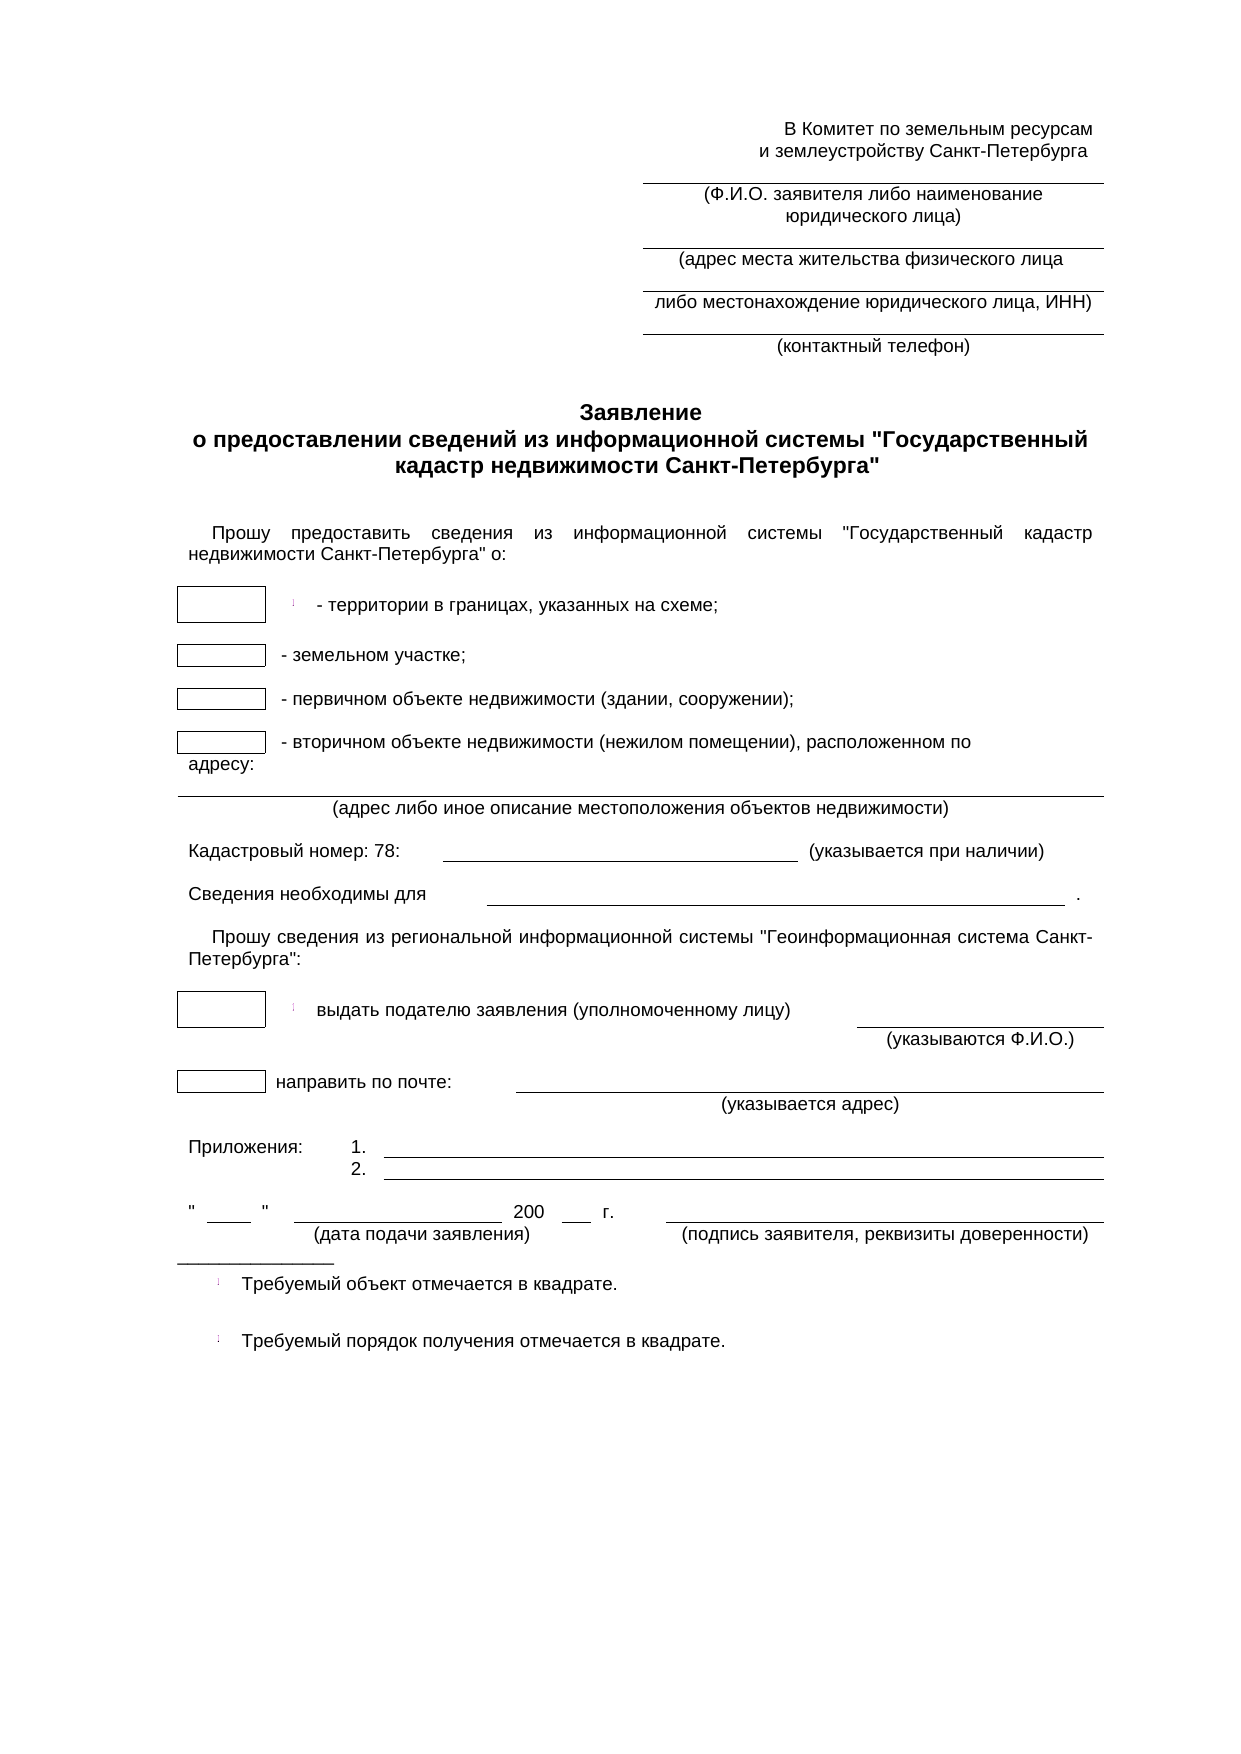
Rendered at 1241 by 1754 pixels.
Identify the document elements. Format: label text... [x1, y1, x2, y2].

table_cell 1. [340, 1136, 383, 1157]
table_cell [443, 840, 797, 861]
table_cell [294, 1201, 502, 1222]
table_cell [177, 1028, 265, 1049]
table_header [177, 118, 643, 161]
table_cell [207, 1201, 251, 1222]
table_cell (указывается при наличии) [798, 840, 1104, 861]
table_cell [265, 1092, 516, 1114]
table_cell [178, 992, 265, 1027]
table_cell [177, 1179, 1104, 1201]
table_cell (адрес места жительства физического лица [643, 249, 1104, 269]
table_cell [177, 313, 643, 334]
table_cell [177, 1093, 265, 1114]
table_cell [177, 334, 643, 356]
table_cell - вторичном объекте недвижимости (нежилом помещении), расположенном по [266, 731, 1104, 753]
table_cell [177, 622, 1104, 644]
table_cell - первичном объекте недвижимости (здании, сооружении); [266, 688, 1104, 709]
table_cell [177, 291, 643, 313]
table_cell [637, 1201, 666, 1222]
table_cell " [177, 1201, 207, 1222]
table_cell [177, 818, 1104, 839]
table_cell [177, 248, 643, 269]
table_cell [177, 565, 1104, 586]
table_cell [178, 732, 265, 753]
table_cell адресу: [177, 753, 1104, 775]
table_cell [562, 1201, 591, 1222]
table_cell [177, 775, 1104, 796]
table_cell Прошу предоставить сведения из информационной системы "Государственный кадастр недвижимости Санкт-Петербурга" о: [177, 521, 1104, 564]
table_cell [857, 991, 1104, 1027]
table_cell [487, 883, 1065, 904]
table_cell [178, 1071, 265, 1092]
table_cell (Ф.И.О. заявителя либо наименование юридического лица) [643, 184, 1104, 226]
table_cell [516, 1070, 1104, 1092]
table_cell (подпись заявителя, реквизиты доверенности) [666, 1223, 1104, 1244]
table_cell [177, 1114, 1104, 1136]
table_cell выдать подателю заявления (уполномоченному лицу) [311, 991, 857, 1027]
table_cell Приложения: [177, 1136, 340, 1157]
table_cell [177, 161, 643, 183]
table_cell [177, 270, 643, 291]
table_cell [177, 356, 1104, 378]
text _______________ [177, 1244, 1152, 1266]
table_cell [178, 587, 265, 622]
table_cell (адрес либо иное описание местоположения объектов недвижимости) [177, 797, 1104, 818]
text Требуемый объект отмечается в квадрате. [236, 1266, 1152, 1301]
text [177, 1266, 201, 1301]
table_cell [643, 270, 1104, 291]
table_cell 2. [340, 1157, 383, 1179]
table_cell [177, 1049, 1104, 1070]
table_cell [666, 1201, 1104, 1222]
table_cell Заявление о предоставлении сведений из информационной системы "Государственный кадастр недвижимости Санкт-Петербурга" [177, 399, 1104, 478]
table_cell Сведения необходимы для [177, 883, 487, 904]
table_cell г. [591, 1201, 637, 1222]
table_cell [177, 500, 1104, 521]
table_cell [177, 861, 1104, 883]
table_cell (указывается адрес) [516, 1093, 1104, 1114]
table_cell направить по почте: [266, 1070, 516, 1092]
table_cell [643, 226, 1104, 248]
table_cell [177, 905, 1104, 926]
table_cell [643, 161, 1104, 183]
table_cell [384, 1158, 1104, 1179]
table_cell Кадастровый номер: 78: [177, 840, 443, 861]
table_cell [177, 969, 1104, 991]
table_cell [177, 183, 643, 226]
table_cell [178, 689, 265, 709]
text Требуемый порядок получения отмечается в квадрате. [236, 1323, 1152, 1359]
table_cell [178, 645, 265, 666]
table_cell либо местонахождение юридического лица, ИНН) [643, 292, 1104, 313]
table_cell [177, 478, 1104, 500]
table_cell [177, 709, 1104, 731]
table_cell - земельном участке; [266, 644, 1104, 666]
table_cell (указываются Ф.И.О.) [857, 1028, 1104, 1049]
table_cell " [251, 1201, 294, 1222]
table_cell . [1065, 883, 1104, 904]
table_cell 200 [502, 1201, 562, 1222]
table_cell [177, 1157, 340, 1179]
table_header В Комитет по земельным ресурсам и землеустройству Санкт-Петербурга [643, 118, 1104, 161]
table_cell Прошу сведения из региональной информационной системы "Геоинформационная система Санкт-Петербурга": [177, 926, 1104, 969]
table_cell [265, 1027, 857, 1049]
table_cell [177, 226, 643, 248]
table_cell - территории в границах, указанных на схеме; [311, 586, 1104, 622]
table_cell (контактный телефон) [643, 335, 1104, 356]
table_cell [177, 666, 1104, 688]
table_cell [177, 378, 1104, 399]
table_cell [384, 1136, 1104, 1157]
table_cell [643, 313, 1104, 334]
table_cell (дата подачи заявления) [177, 1222, 666, 1244]
